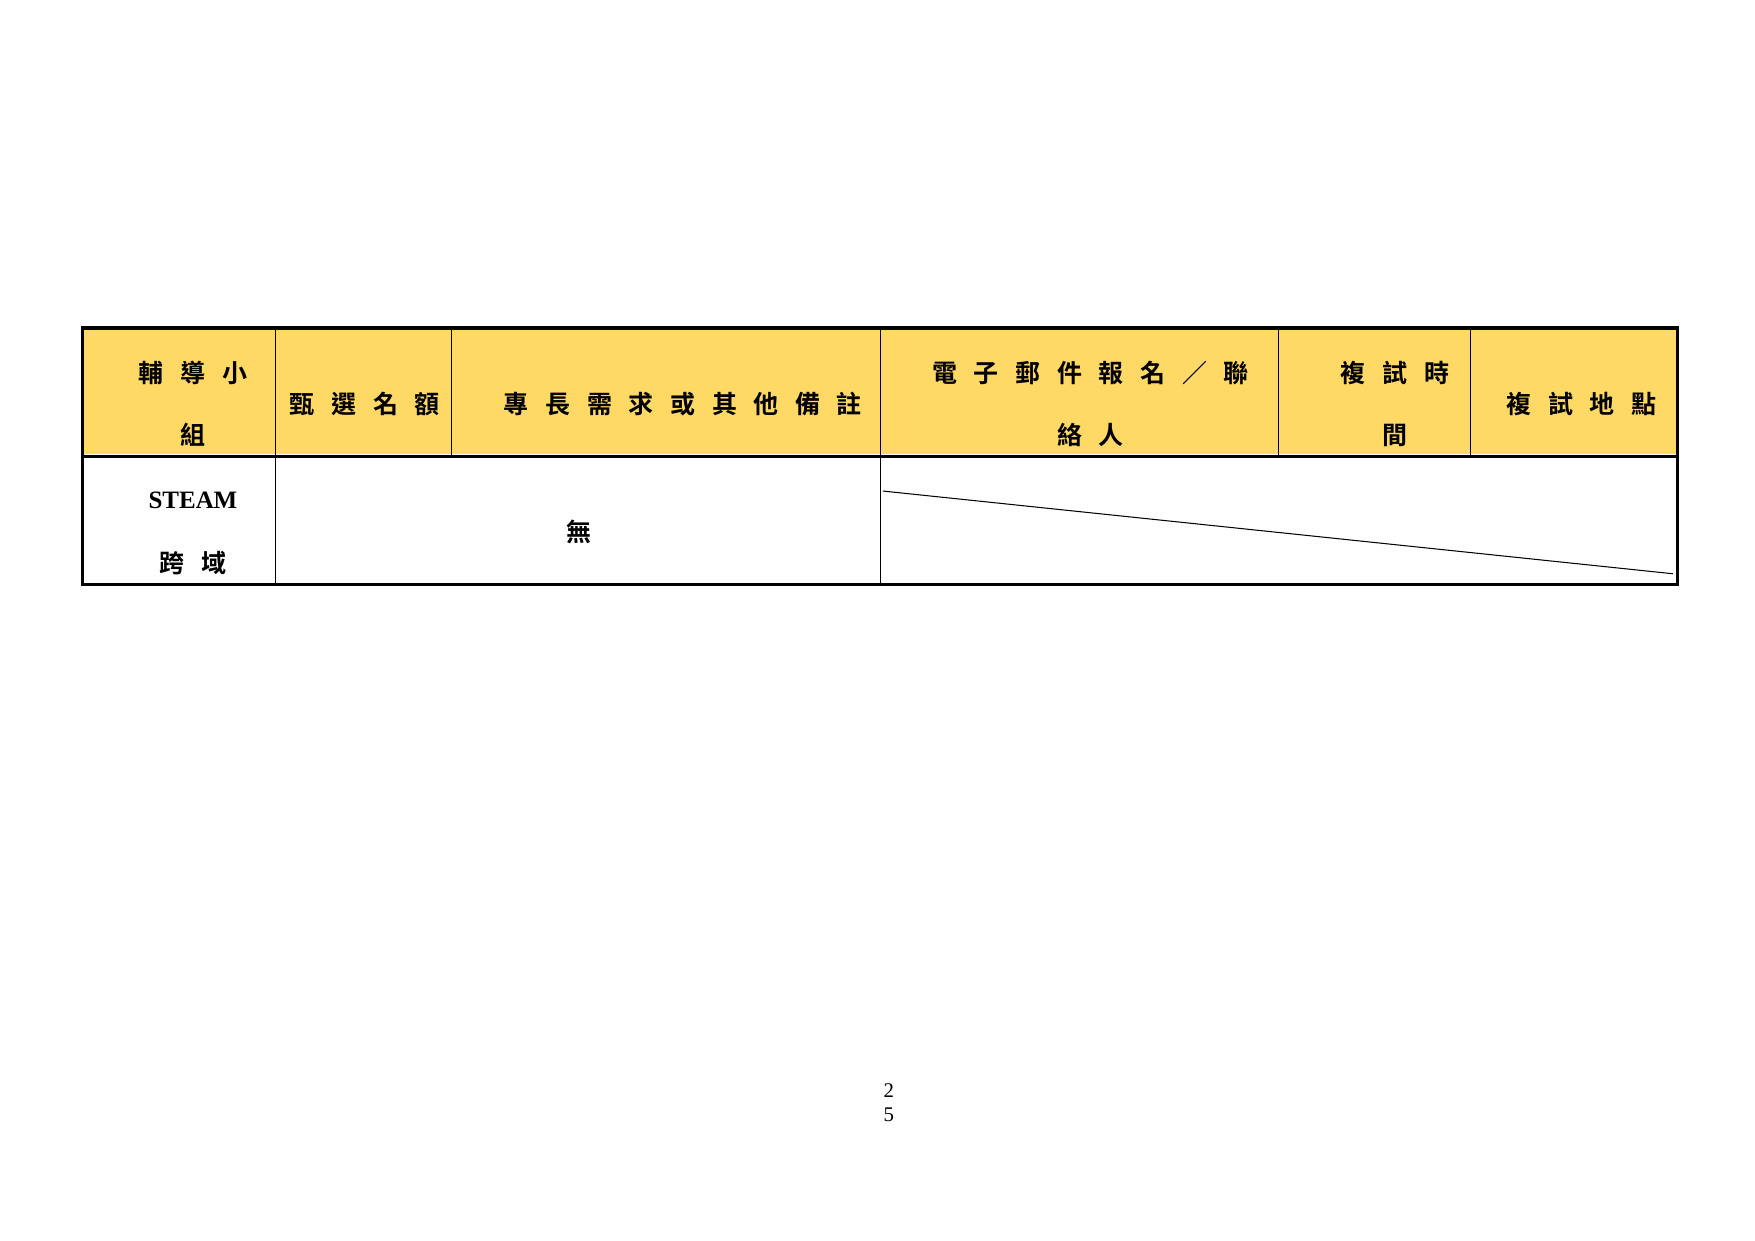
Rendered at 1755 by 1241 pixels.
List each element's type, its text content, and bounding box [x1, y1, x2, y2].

table_header 甄選名額 [276, 330, 451, 454]
table_header 複試時間 [1279, 330, 1470, 454]
table_header 輔導小組 [84, 330, 275, 454]
table_cell 無 [276, 458, 880, 583]
table_header 專長需求或其他備註 [452, 330, 880, 454]
table_header 複試地點 [1471, 330, 1676, 454]
table_cell [881, 458, 1676, 583]
table_cell STEAM跨域 [84, 458, 275, 583]
table_header 電子郵件報名／聯絡人 [881, 330, 1278, 454]
